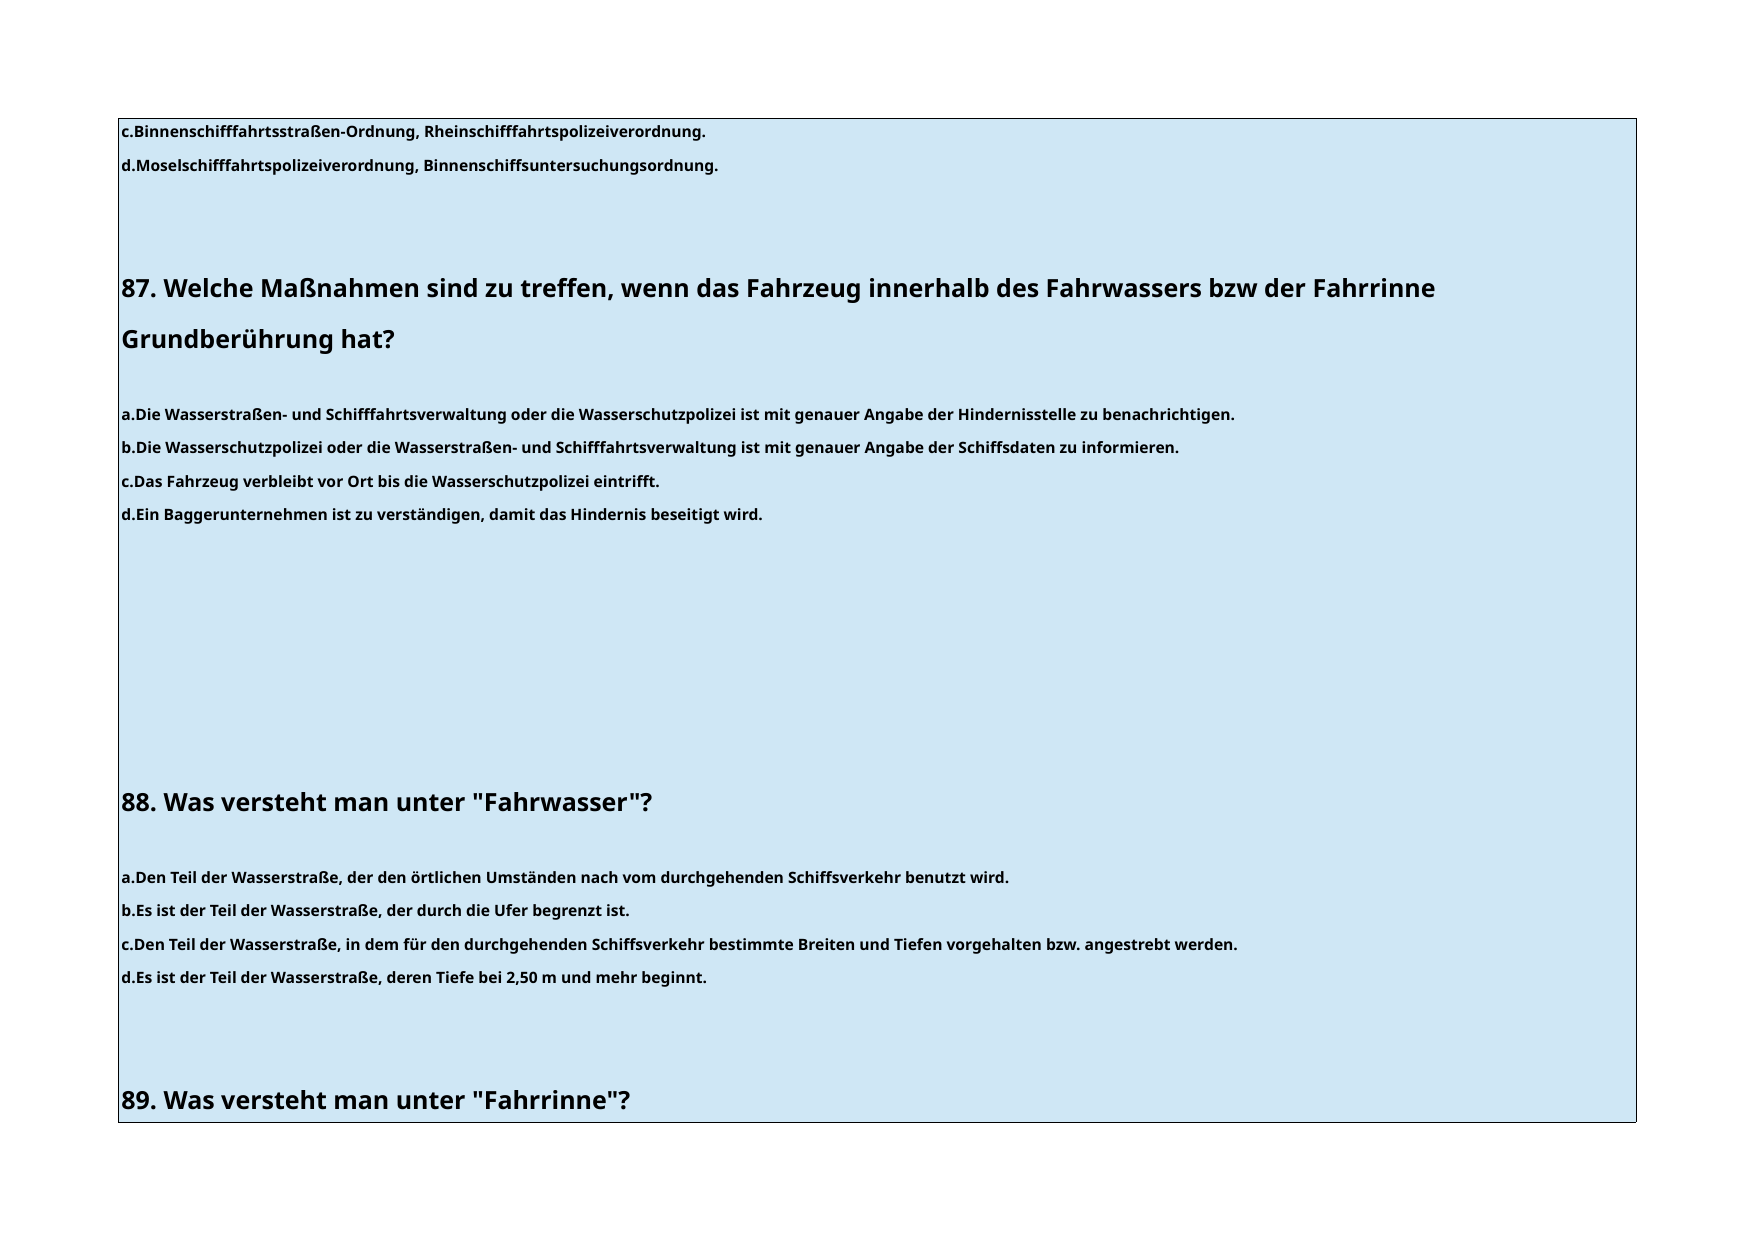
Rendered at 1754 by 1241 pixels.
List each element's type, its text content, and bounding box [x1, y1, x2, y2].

text 87. Welche Maßnahmen sind zu treffen, wenn das Fahrzeug innerhalb des Fahrwassers bzw der Fahrrinne Grundberührung hat? [121, 270, 1633, 355]
list Das Fahrzeug verbleibt vor Ort bis die Wasserschutzpolizei eintrifft. [121, 471, 1633, 492]
list Die Wasserschutzpolizei oder die Wasserstraßen- und Schifffahrtsverwaltung ist mit genauer Angabe der Schiffsdaten zu informieren. [121, 437, 1633, 458]
list Moselschifffahrtspolizeiverordnung, Binnenschiffsuntersuchungsordnung. [121, 154, 1633, 176]
list Es ist der Teil der Wasserstraße, deren Tiefe bei 2,50 m und mehr beginnt. [121, 967, 1633, 988]
list Ein Baggerunternehmen ist zu verständigen, damit das Hindernis beseitigt wird. [121, 504, 1633, 525]
text 89. Was versteht man unter "Fahrrinne"? [121, 1083, 1633, 1117]
list Binnenschifffahrtsstraßen-Ordnung, Rheinschifffahrtspolizeiverordnung. [121, 121, 1633, 142]
list Die Wasserstraßen- und Schifffahrtsverwaltung oder die Wasserschutzpolizei ist mit genauer Angabe der Hindernisstelle zu benachrichtigen. [121, 404, 1633, 425]
text 88. Was versteht man unter "Fahrwasser"? [121, 784, 1633, 818]
list Es ist der Teil der Wasserstraße, der durch die Ufer begrenzt ist. [121, 900, 1633, 921]
list Den Teil der Wasserstraße, der den örtlichen Umständen nach vom durchgehenden Schiffsverkehr benutzt wird. [121, 867, 1633, 888]
list Den Teil der Wasserstraße, in dem für den durchgehenden Schiffsverkehr bestimmte Breiten und Tiefen vorgehalten bzw. angestrebt werden. [121, 933, 1633, 955]
